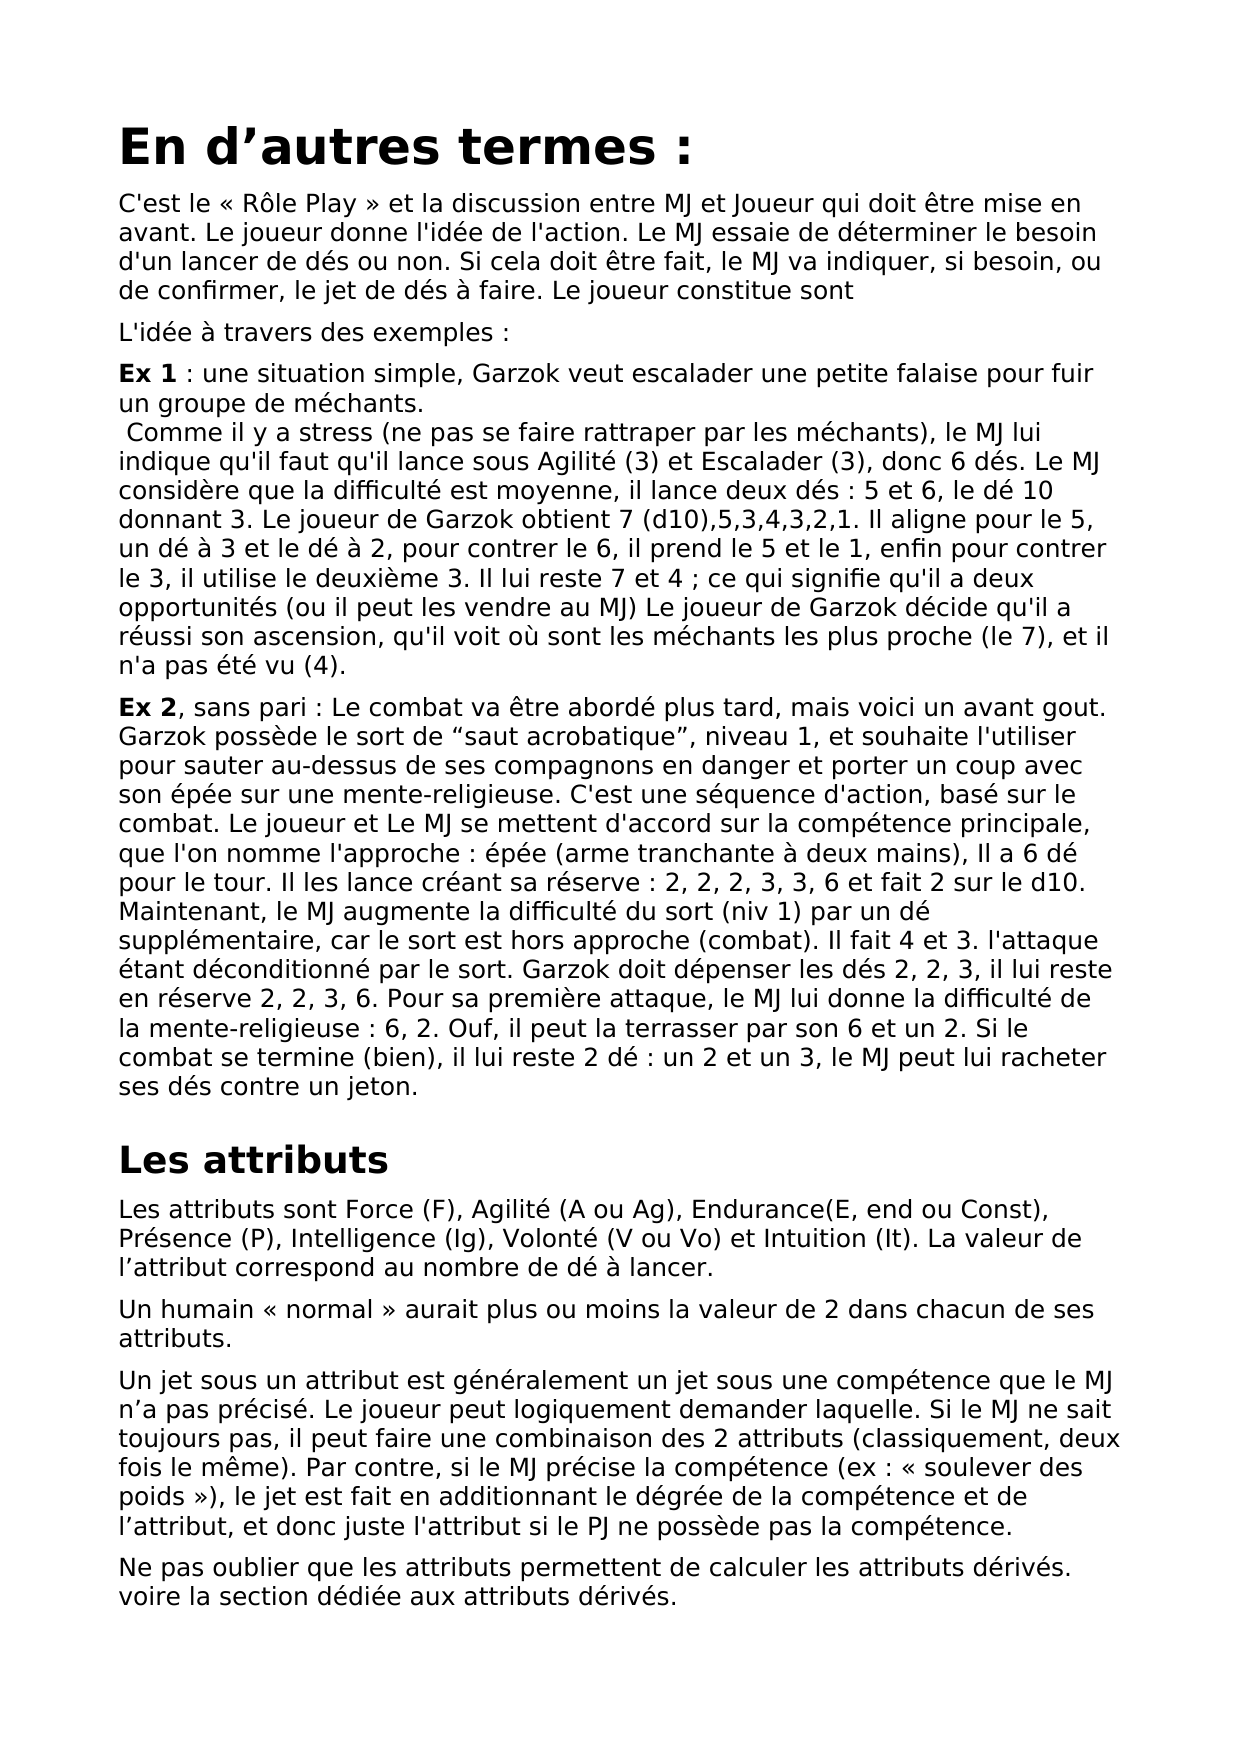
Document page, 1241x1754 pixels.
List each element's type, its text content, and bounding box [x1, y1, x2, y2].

subtitle Les attributs [118, 1139, 1122, 1182]
text Les attributs sont Force (F), Agilité (A ou Ag), Endurance(E, end ou Const), Présence (P), Intelligence (Ig), Volonté (V ou Vo) et Intuition (It). La valeur de l’attribut correspond au nombre de dé à lancer. [118, 1195, 1122, 1282]
text Ex 2, sans pari : Le combat va être abordé plus tard, mais voici un avant gout. Garzok possède le sort de “saut acrobatique”, niveau 1, et souhaite l'utiliser pour sauter au-dessus de ses compagnons en danger et porter un coup avec son épée sur une mente-religieuse. C'est une séquence d'action, basé sur le combat. Le joueur et Le MJ se mettent d'accord sur la compétence principale, que l'on nomme l'approche : épée (arme tranchante à deux mains), Il a 6 dé pour le tour. Il les lance créant sa réserve : 2, 2, 2, 3, 3, 6 et fait 2 sur le d10. Maintenant, le MJ augmente la difficulté du sort (niv 1) par un dé supplémentaire, car le sort est hors approche (combat). Il fait 4 et 3. l'attaque étant déconditionné par le sort. Garzok doit dépenser les dés 2, 2, 3, il lui reste en réserve 2, 2, 3, 6. Pour sa première attaque, le MJ lui donne la difficulté de la mente-religieuse : 6, 2. Ouf, il peut la terrasser par son 6 et un 2. Si le combat se termine (bien), il lui reste 2 dé : un 2 et un 3, le MJ peut lui racheter ses dés contre un jeton. [118, 693, 1122, 1101]
text Un humain « normal » aurait plus ou moins la valeur de 2 dans chacun de ses attributs. [118, 1295, 1122, 1353]
text Un jet sous un attribut est généralement un jet sous une compétence que le MJ n’a pas précisé. Le joueur peut logiquement demander laquelle. Si le MJ ne sait toujours pas, il peut faire une combinaison des 2 attributs (classiquement, deux fois le même). Par contre, si le MJ précise la compétence (ex : « soulever des poids »), le jet est fait en additionnant le dégrée de la compétence et de l’attribut, et donc juste l'attribut si le PJ ne possède pas la compétence. [118, 1366, 1122, 1541]
text C'est le « Rôle Play » et la discussion entre MJ et Joueur qui doit être mise en avant. Le joueur donne l'idée de l'action. Le MJ essaie de déterminer le besoin d'un lancer de dés ou non. Si cela doit être fait, le MJ va indiquer, si besoin, ou de confirmer, le jet de dés à faire. Le joueur constitue sont [118, 189, 1122, 306]
text Ne pas oublier que les attributs permettent de calculer les attributs dérivés. voire la section dédiée aux attributs dérivés. [118, 1553, 1122, 1612]
subtitle En d’autres termes : [118, 118, 1122, 176]
text Ex 1 : une situation simple, Garzok veut escalader une petite falaise pour fuir un groupe de méchants. Comme il y a stress (ne pas se faire rattraper par les méchants), le MJ lui indique qu'il faut qu'il lance sous Agilité (3) et Escalader (3), donc 6 dés. Le MJ considère que la difficulté est moyenne, il lance deux dés : 5 et 6, le dé 10 donnant 3. Le joueur de Garzok obtient 7 (d10),5,3,4,3,2,1. Il aligne pour le 5, un dé à 3 et le dé à 2, pour contrer le 6, il prend le 5 et le 1, enfin pour contrer le 3, il utilise le deuxième 3. Il lui reste 7 et 4 ; ce qui signifie qu'il a deux opportunités (ou il peut les vendre au MJ) Le joueur de Garzok décide qu'il a réussi son ascension, qu'il voit où sont les méchants les plus proche (le 7), et il n'a pas été vu (4). [118, 360, 1122, 681]
text L'idée à travers des exemples : [118, 318, 1122, 347]
